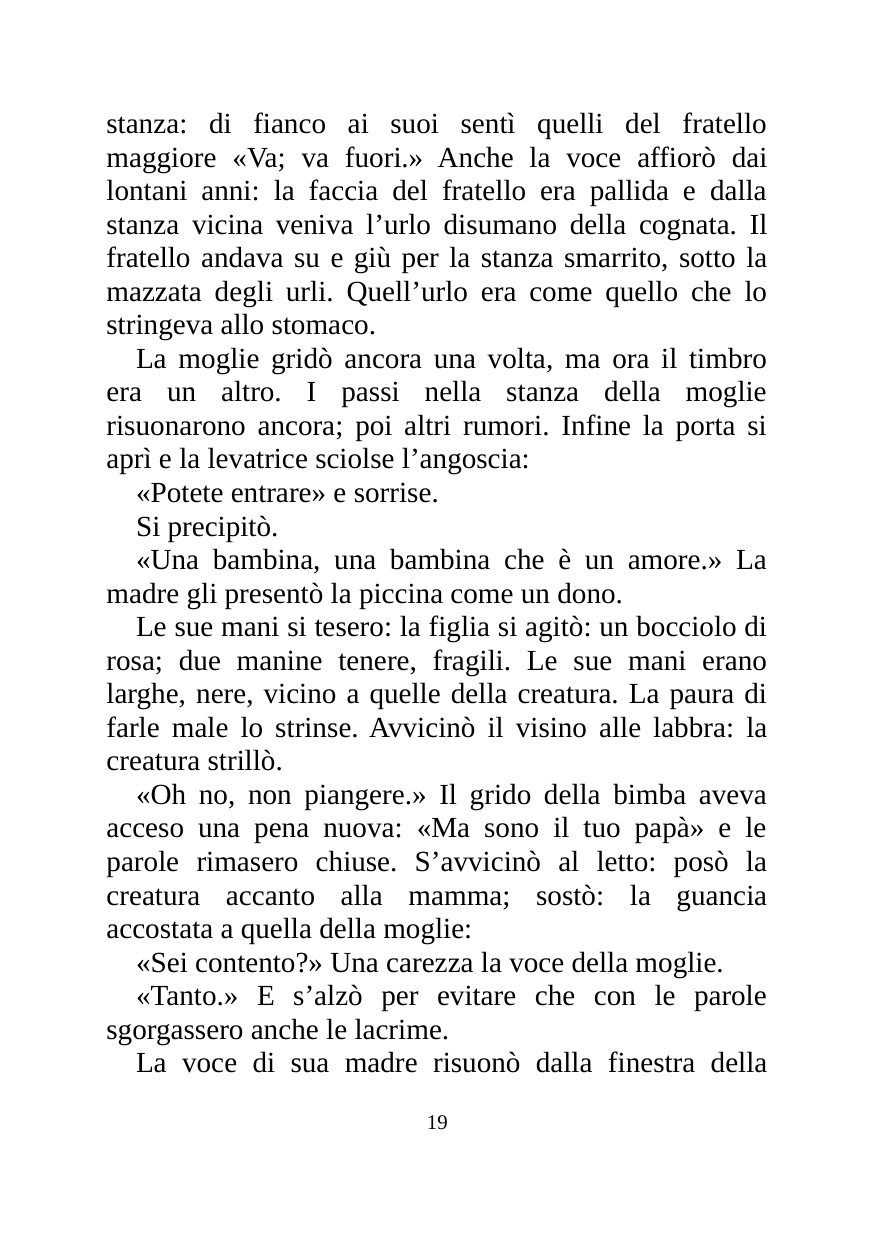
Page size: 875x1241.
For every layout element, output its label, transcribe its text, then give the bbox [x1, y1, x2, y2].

text Si precipitò. [106, 509, 768, 542]
text La voce di sua madre risuonò dalla finestra della [106, 1045, 768, 1079]
text «Sei contento?» Una carezza la voce della moglie. [106, 945, 768, 978]
text «Tanto.» E s’alzò per evitare che con le parole sgorgassero anche le lacrime. [106, 978, 768, 1045]
text stanza: di fianco ai suoi sentì quelli del fratello maggiore «Va; va fuori.» Anche la voce affiorò dai lontani anni: la faccia del fratello era pallida e dalla stanza vicina veniva l’urlo disumano della cognata. Il fratello andava su e giù per la stanza smarrito, sotto la mazzata degli urli. Quell’urlo era come quello che lo stringeva allo stomaco. [106, 106, 768, 341]
text La moglie gridò ancora una volta, ma ora il timbro era un altro. I passi nella stanza della moglie risuonarono ancora; poi altri rumori. Infine la porta si aprì e la levatrice sciolse l’angoscia: [106, 341, 768, 475]
text «Una bambina, una bambina che è un amore.» La madre gli presentò la piccina come un dono. [106, 542, 768, 609]
text «Oh no, non piangere.» Il grido della bimba aveva acceso una pena nuova: «Ma sono il tuo papà» e le parole rimasero chiuse. S’avvicinò al letto: posò la creatura accanto alla mamma; sostò: la guancia accostata a quella della moglie: [106, 777, 768, 945]
text Le sue mani si tesero: la figlia si agitò: un bocciolo di rosa; due manine tenere, fragili. Le sue mani erano larghe, nere, vicino a quelle della creatura. La paura di farle male lo strinse. Avvicinò il visino alle labbra: la creatura strillò. [106, 609, 768, 777]
text «Potete entrare» e sorrise. [106, 475, 768, 509]
